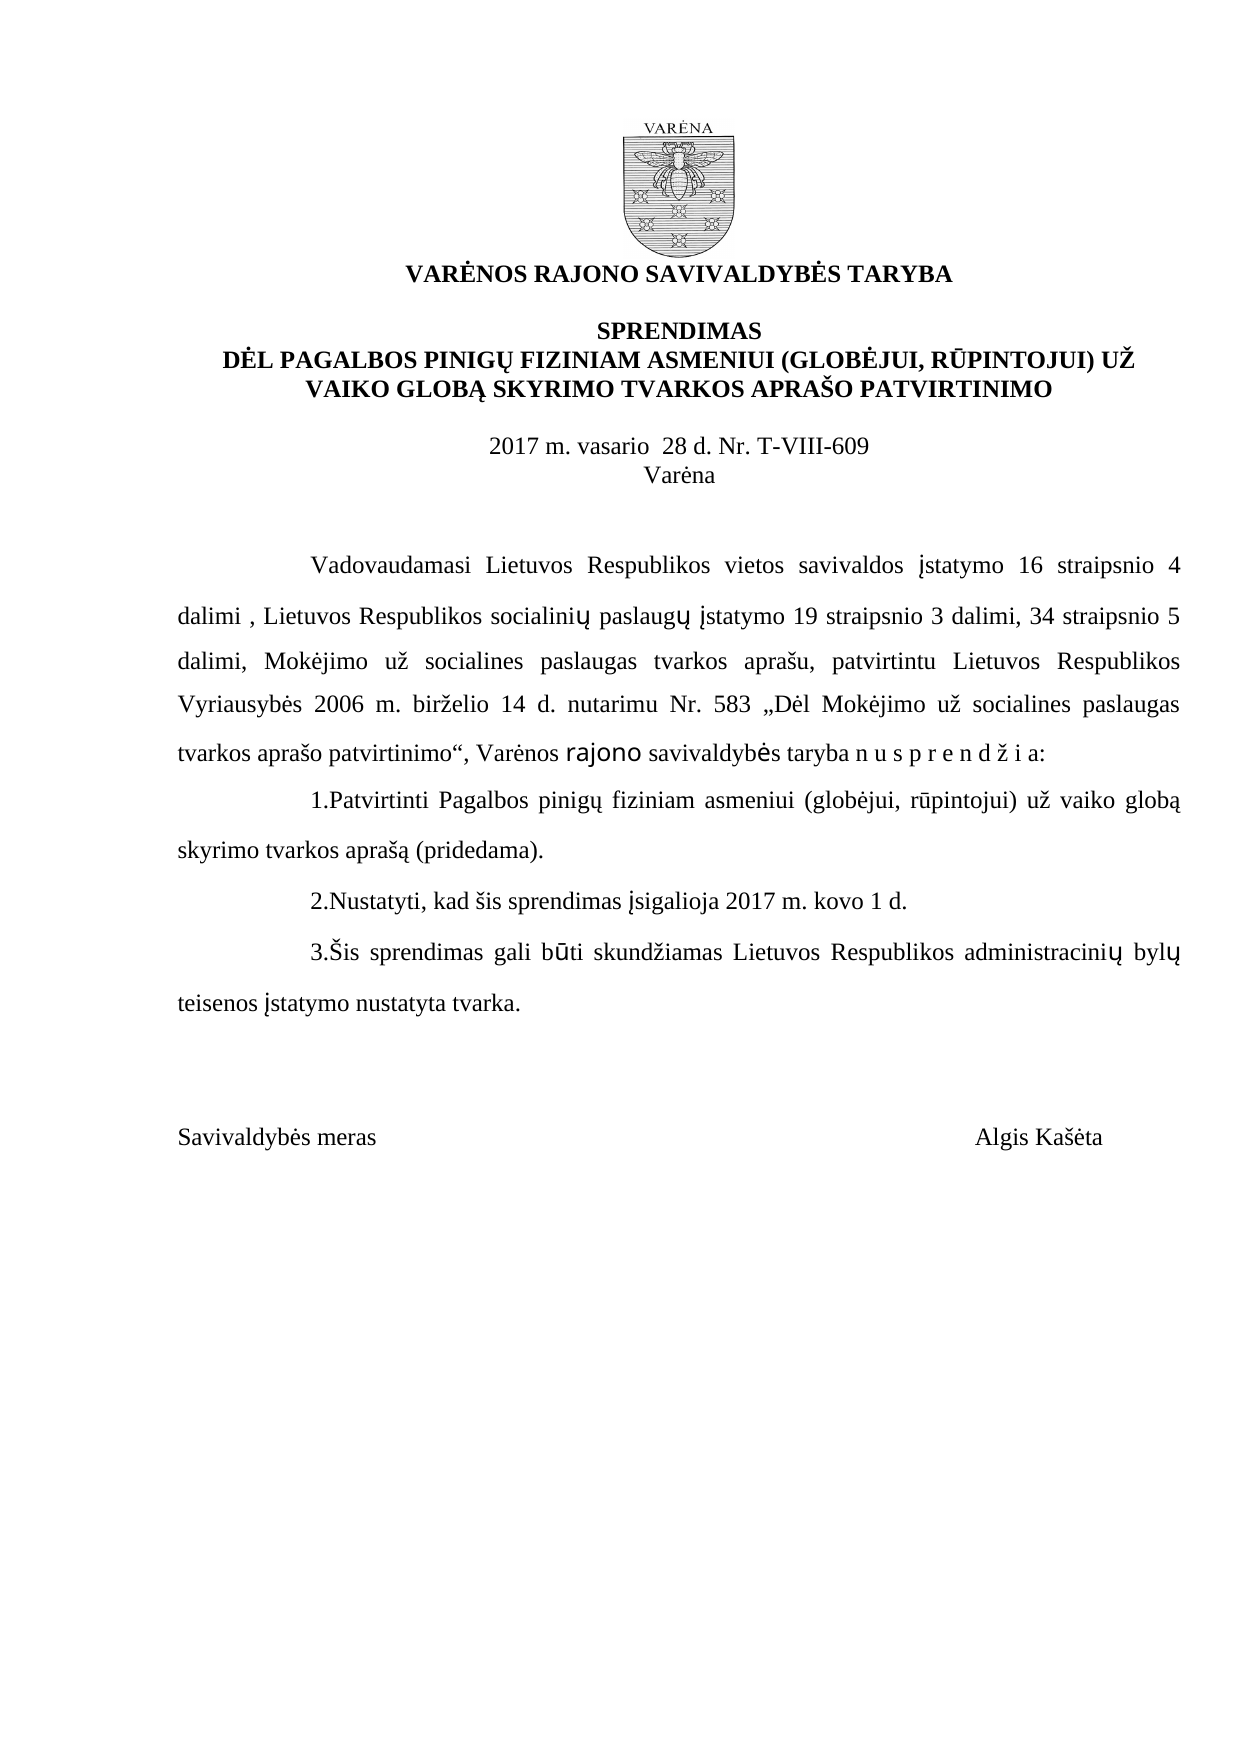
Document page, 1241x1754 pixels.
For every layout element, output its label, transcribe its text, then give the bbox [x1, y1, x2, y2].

text Savivaldybės meras Algis Kašėta [177, 1122, 1181, 1151]
text SPRENDIMAS [177, 316, 1181, 345]
text Vadovaudamasi Lietuvos Respublikos vietos savivaldos įstatymo 16 straipsnio 4 dalimi , Lietuvos Respublikos socialinių paslaugų įstatymo 19 straipsnio 3 dalimi, 34 straipsnio 5 dalimi, Mokėjimo už socialines paslaugas tvarkos aprašu, patvirtintu Lietuvos Respublikos Vyriausybės 2006 m. birželio 14 d. nutarimu Nr. 583 „Dėl Mokėjimo už socialines paslaugas tvarkos aprašo patvirtinimo“, Varėnos rajono savivaldybės taryba n u s p r e n d ž i a: [177, 546, 1181, 769]
text VARĖNOS RAJONO SAVIVALDYBĖS TARYBA [177, 259, 1181, 287]
text DĖL PAGALBOS PINIGŲ FIZINIAM ASMENIUI (GLOBĖJUI, RŪPINTOJUI) UŽ VAIKO GLOBĄ SKYRIMO TVARKOS APRAŠO PATVIRTINIMO [177, 345, 1181, 402]
text 2.Nustatyti, kad šis sprendimas įsigalioja 2017 m. kovo 1 d. [177, 882, 1181, 916]
text 3.Šis sprendimas gali būti skundžiamas Lietuvos Respublikos administracinių bylų teisenos įstatymo nustatyta tvarka. [177, 933, 1181, 1018]
text Varėna [177, 460, 1181, 489]
text 2017 m. vasario 28 d. Nr. T-VIII-609 [177, 431, 1181, 460]
text 1.Patvirtinti Pagalbos pinigų fiziniam asmeniui (globėjui, rūpintojui) už vaiko globą skyrimo tvarkos aprašą (pridedama). [177, 786, 1181, 865]
